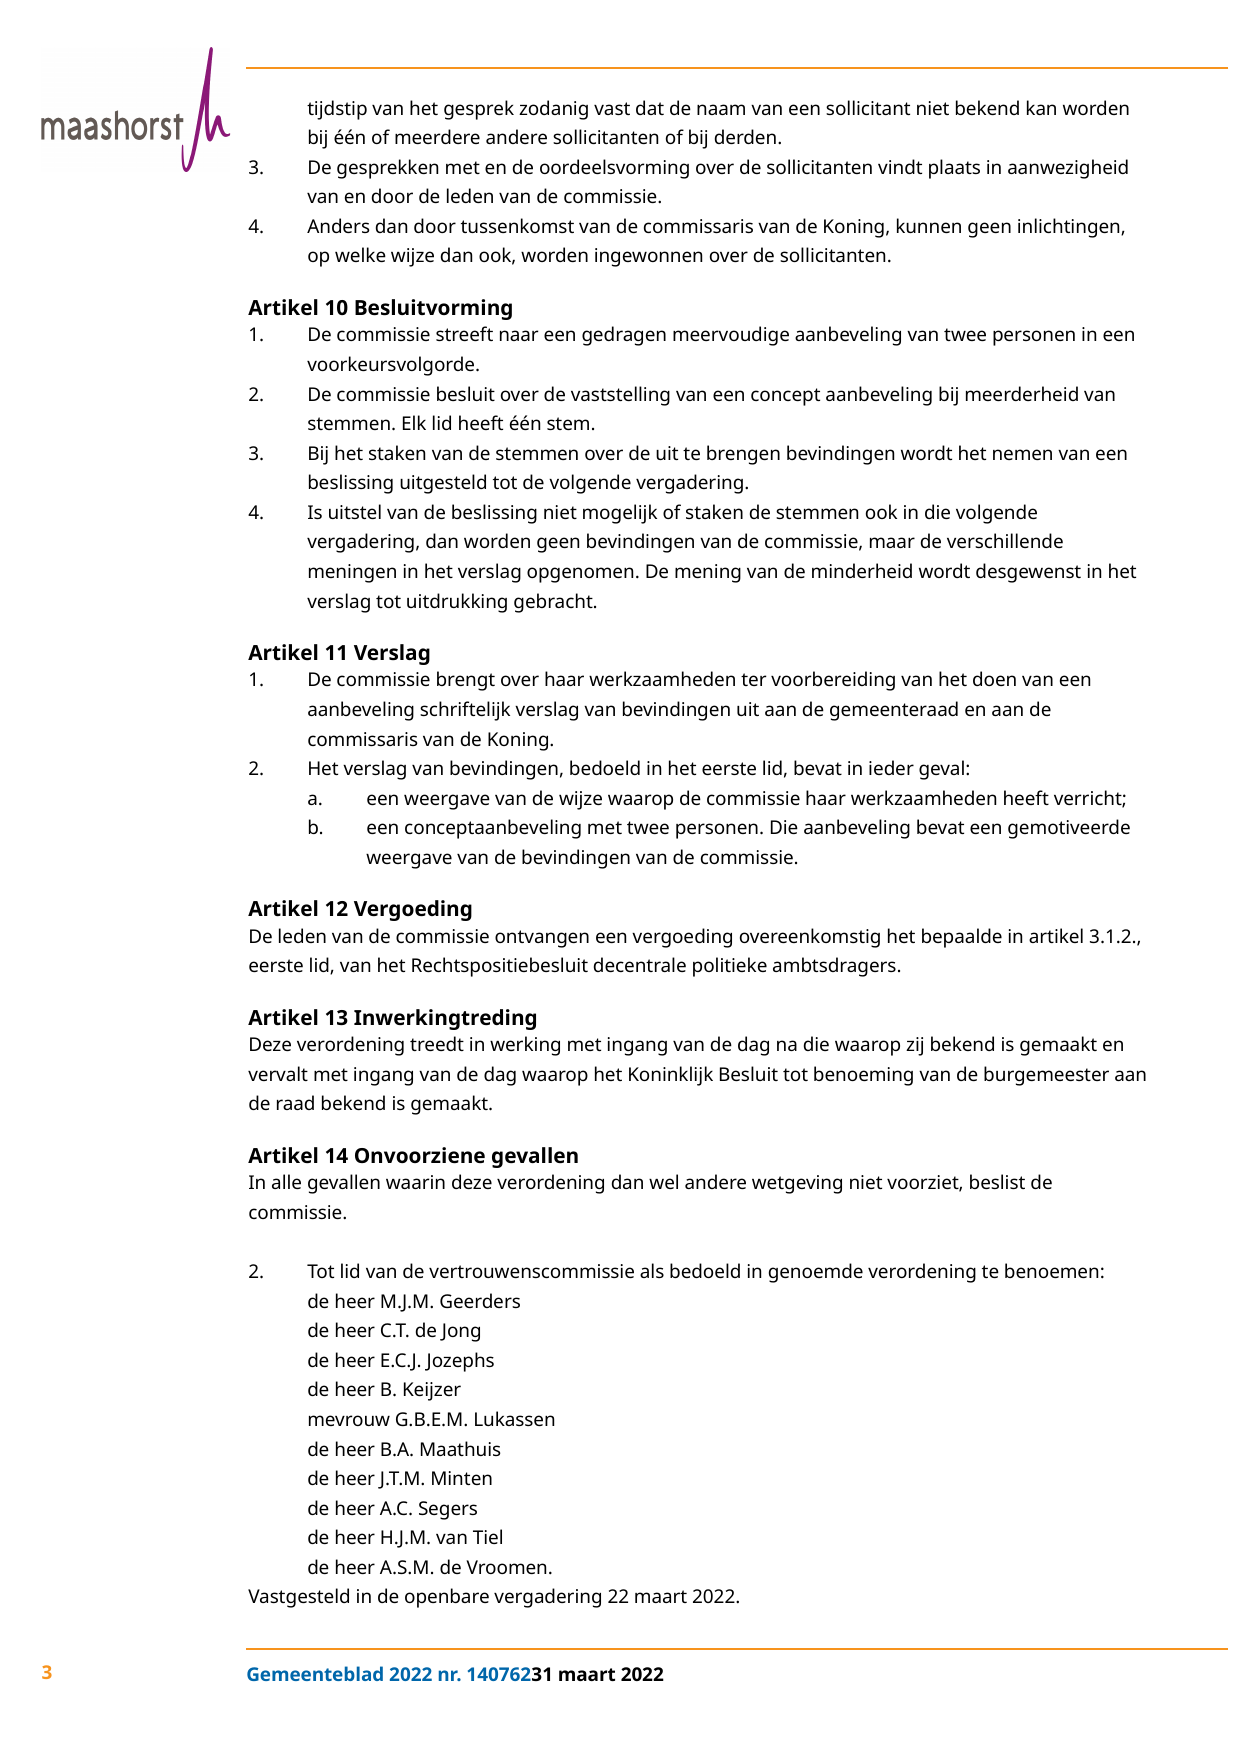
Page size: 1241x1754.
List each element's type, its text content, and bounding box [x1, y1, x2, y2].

list De commissie besluit over de vaststelling van een concept aanbeveling bij meerderheid van stemmen. Elk lid heeft één stem. [248, 381, 1152, 436]
list Het verslag van bevindingen, bedoeld in het eerste lid, bevat in ieder geval: [248, 755, 1152, 781]
picture [41, 47, 231, 172]
text In alle gevallen waarin deze verordening dan wel andere wetgeving niet voorziet, beslist de commissie. [248, 1169, 1152, 1225]
list de heer A.S.M. de Vroomen. [248, 1554, 1152, 1580]
list mevrouw G.B.E.M. Lukassen [248, 1406, 1152, 1432]
text Artikel 13 Inwerkingtreding [248, 1003, 1152, 1031]
list Anders dan door tussenkomst van de commissaris van de Koning, kunnen geen inlichtingen, op welke wijze dan ook, worden ingewonnen over de sollicitanten. [248, 213, 1152, 268]
text Artikel 12 Vergoeding [248, 894, 1152, 923]
list een weergave van de wijze waarop de commissie haar werkzaamheden heeft verricht; [307, 785, 1152, 811]
list een conceptaanbeveling met twee personen. Die aanbeveling bevat een gemotiveerde weergave van de bevindingen van de commissie. [307, 814, 1152, 870]
text Artikel 14 Onvoorziene gevallen [248, 1141, 1152, 1169]
list De gesprekken met en de oordeelsvorming over de sollicitanten vindt plaats in aanwezigheid van en door de leden van de commissie. [248, 154, 1152, 209]
text Vastgesteld in de openbare vergadering 22 maart 2022. [248, 1584, 1152, 1609]
list de heer C.T. de Jong [248, 1317, 1152, 1343]
list De commissie brengt over haar werkzaamheden ter voorbereiding van het doen van een aanbeveling schriftelijk verslag van bevindingen uit aan de gemeenteraad en aan de commissaris van de Koning. [248, 667, 1152, 752]
list De commissie streeft naar een gedragen meervoudige aanbeveling van twee personen in een voorkeursvolgorde. [248, 322, 1152, 377]
list de heer B. Keijzer [248, 1377, 1152, 1402]
list de heer B.A. Maathuis [248, 1436, 1152, 1461]
text Artikel 10 Besluitvorming [248, 293, 1152, 322]
text De leden van de commissie ontvangen een vergoeding overeenkomstig het bepaalde in artikel 3.1.2., eerste lid, van het Rechtspositiebesluit decentrale politieke ambtsdragers. [248, 923, 1152, 978]
list de heer J.T.M. Minten [248, 1465, 1152, 1491]
list tijdstip van het gesprek zodanig vast dat de naam van een sollicitant niet bekend kan worden bij één of meerdere andere sollicitanten of bij derden. [248, 95, 1152, 150]
list de heer H.J.M. van Tiel [248, 1524, 1152, 1550]
list de heer M.J.M. Geerders [248, 1288, 1152, 1313]
list de heer A.C. Segers [248, 1495, 1152, 1521]
list de heer E.C.J. Jozephs [248, 1347, 1152, 1373]
text Artikel 11 Verslag [248, 638, 1152, 667]
list Tot lid van de vertrouwenscommissie als bedoeld in genoemde verordening te benoemen: [248, 1258, 1152, 1284]
text Deze verordening treedt in werking met ingang van de dag na die waarop zij bekend is gemaakt en vervalt met ingang van de dag waarop het Koninklijk Besluit tot benoeming van de burgemeester aan de raad bekend is gemaakt. [248, 1031, 1152, 1116]
list Is uitstel van de beslissing niet mogelijk of staken de stemmen ook in die volgende vergadering, dan worden geen bevindingen van de commissie, maar de verschillende meningen in het verslag opgenomen. De mening van de minderheid wordt desgewenst in het verslag tot uitdrukking gebracht. [248, 499, 1152, 613]
list Bij het staken van de stemmen over de uit te brengen bevindingen wordt het nemen van een beslissing uitgesteld tot de volgende vergadering. [248, 440, 1152, 495]
